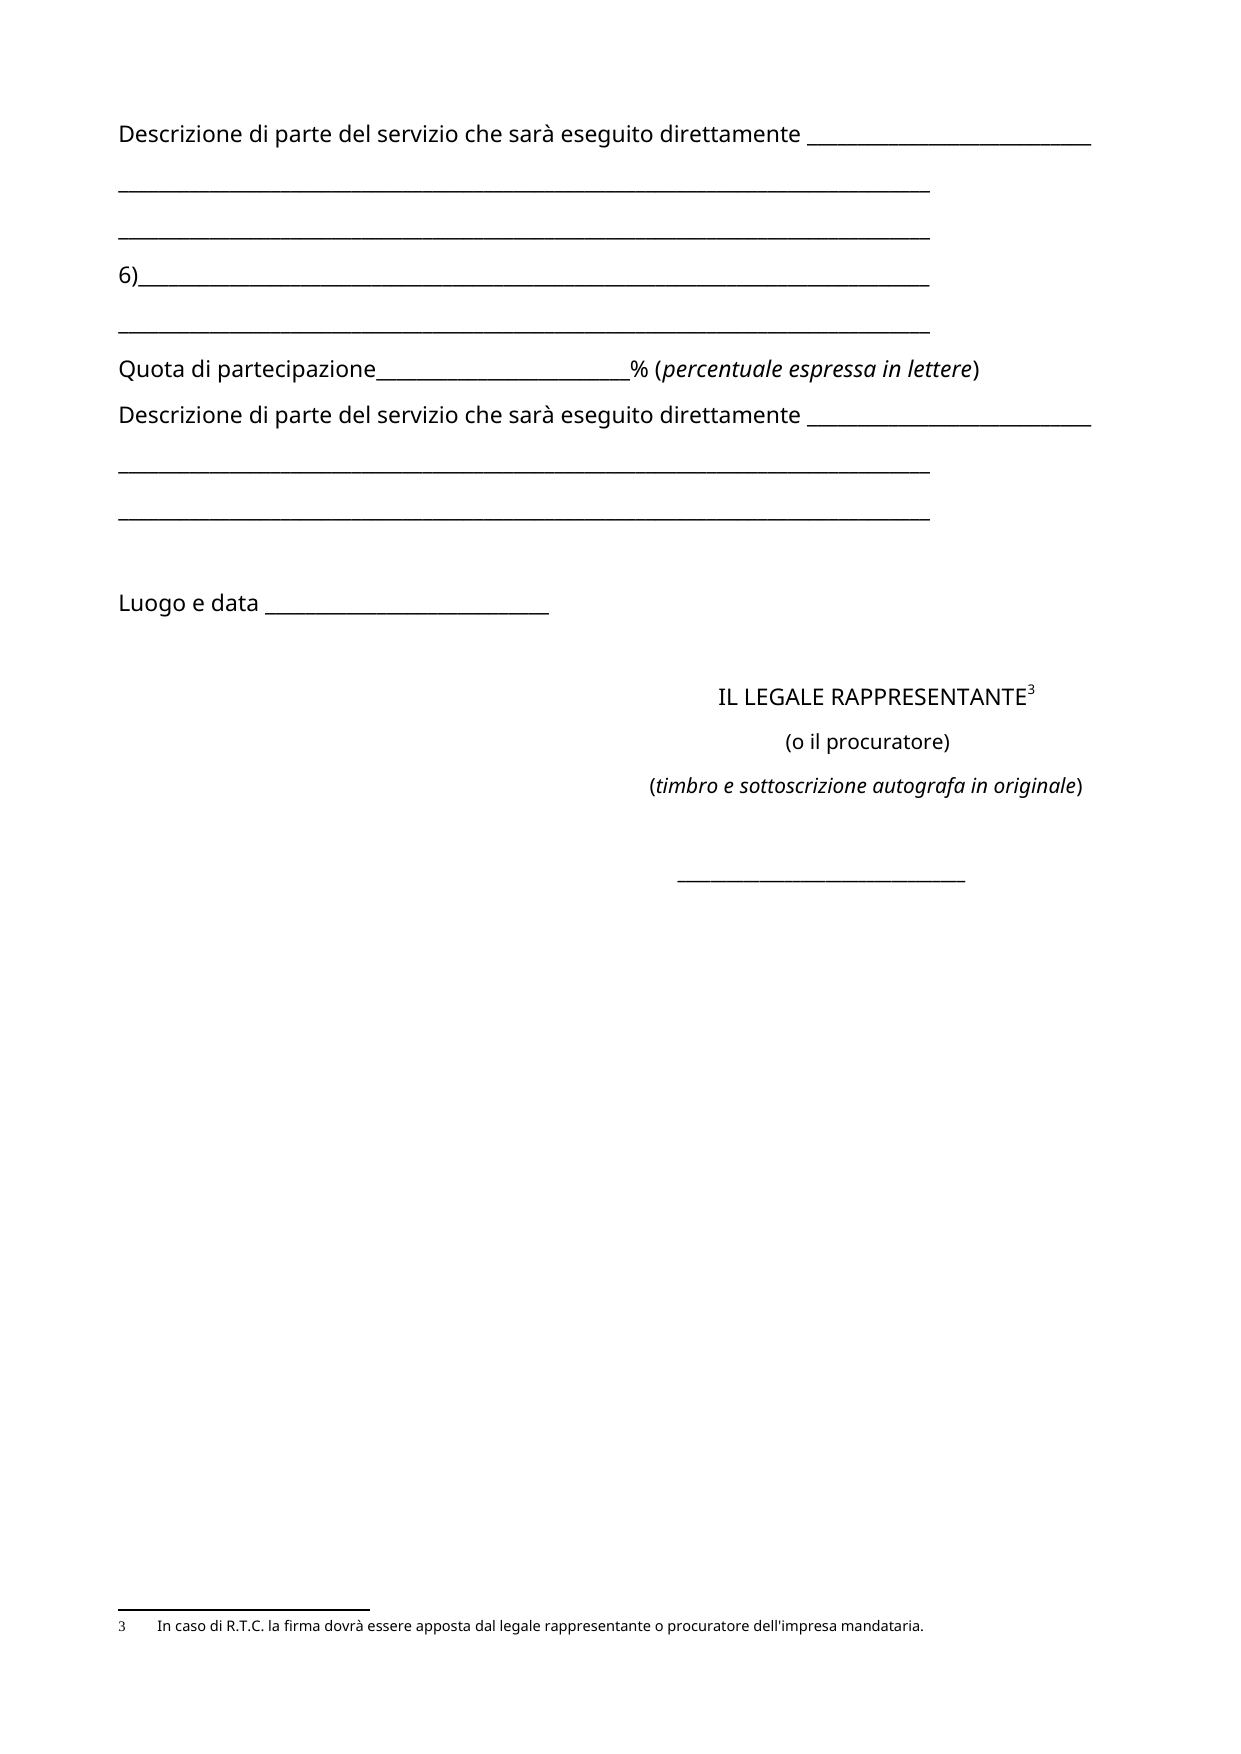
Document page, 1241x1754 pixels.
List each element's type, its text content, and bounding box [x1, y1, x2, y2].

text ________________________________________________________________________________ [118, 446, 1122, 477]
text ________________________________________________________________________________ [118, 306, 1122, 337]
text Luogo e data ____________________________ [118, 587, 1122, 618]
text In caso di R.T.C. la firma dovrà essere apposta dal legale rappresentante o procuratore dell'impresa mandataria. [118, 1616, 1122, 1636]
text IL LEGALE RAPPRESENTANTE [118, 681, 1122, 712]
text ________________________________________________________________________________ [118, 212, 1122, 243]
text ________________________________________________________________________________ [118, 165, 1122, 196]
text Descrizione di parte del servizio che sarà eseguito direttamente ____________________________ [118, 399, 1122, 431]
text ________________________________________________________________________________ [118, 493, 1122, 524]
text 6)______________________________________________________________________________ [118, 259, 1122, 290]
text (timbro e sottoscrizione autografa in originale) [118, 772, 1122, 800]
text Descrizione di parte del servizio che sarà eseguito direttamente ____________________________ [118, 118, 1122, 149]
text Quota di partecipazione_________________________% (percentuale espressa in lettere) [118, 352, 1122, 384]
text (o il procuratore) [118, 727, 1122, 756]
text ___________________________________ [118, 857, 1122, 885]
